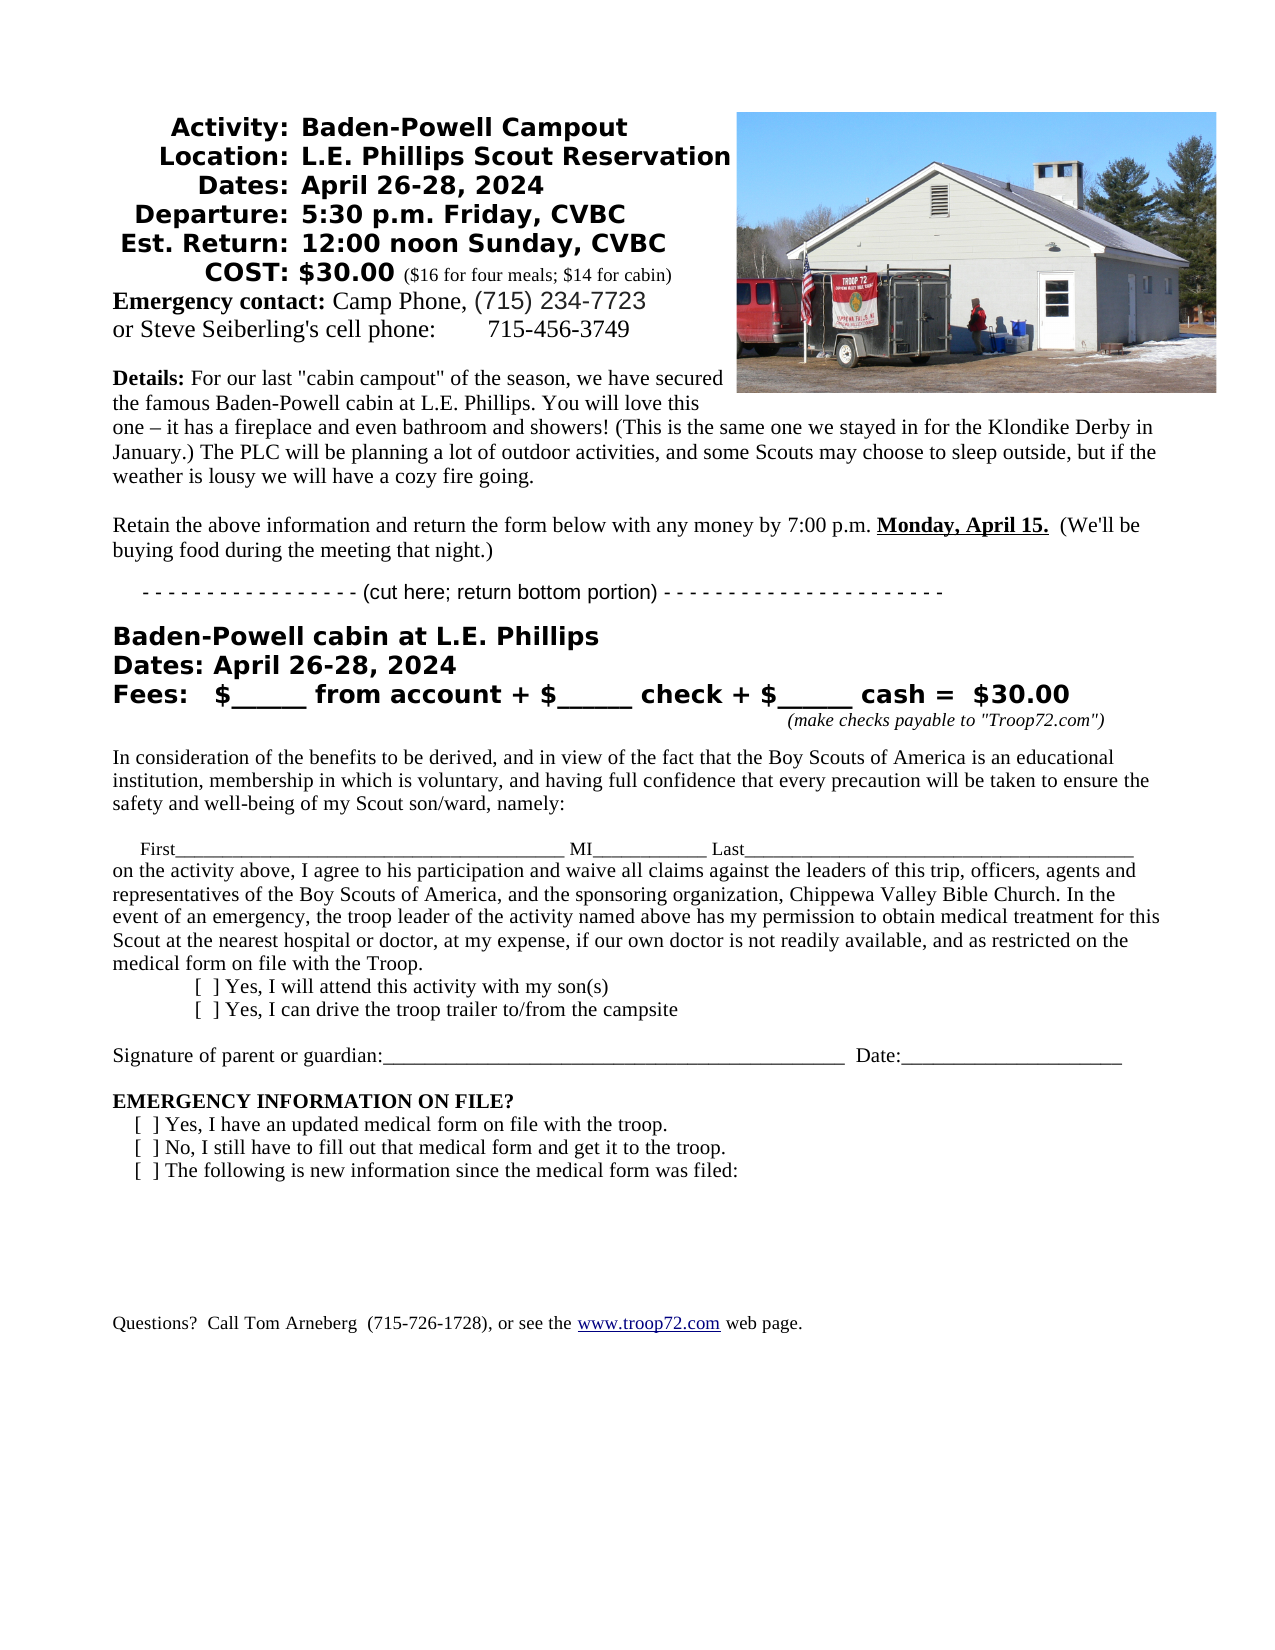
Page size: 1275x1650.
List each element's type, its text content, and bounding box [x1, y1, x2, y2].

text Questions? Call Tom Arneberg (715-726-1728), or see the www.troop72.com web page. [112, 1312, 1162, 1333]
text Location: L.E. Phillips Scout Reservation [112, 142, 739, 171]
list - - - - - - - - - - - - - - - - - (cut here; return bottom portion) - - - - - - - - - - - - - - - - - - - - - - [112, 581, 1162, 604]
text Signature of parent or guardian:____________________________________________ Date:_____________________ [112, 1043, 1162, 1067]
text [ ] No, I still have to fill out that medical form and get it to the troop. [112, 1136, 1162, 1159]
picture [923, 115, 1217, 393]
text EMERGENCY INFORMATION ON FILE? [112, 1089, 1162, 1113]
text Baden-Powell cabin at L.E. Phillips [112, 622, 1162, 651]
text COST: $30.00 ($16 for four meals; $14 for cabin) [112, 258, 739, 287]
text [ ] Yes, I can drive the troop trailer to/from the campsite [112, 997, 1162, 1021]
text [ ] Yes, I will attend this activity with my son(s) [112, 974, 1162, 997]
text Fees: $______ from account + $______ check + $______ cash = $30.00 [112, 680, 1162, 709]
text Retain the above information and return the form below with any money by 7:00 p.m. Monday, April 15. (We'll be buying food during the meeting that night.) [112, 513, 1162, 562]
text Est. Return: 12:00 noon Sunday, CVBC [112, 229, 739, 258]
text Departure: 5:30 p.m. Friday, CVBC [112, 200, 739, 229]
text First_________________________________________ MI____________ Last_________________________________________ [112, 838, 1162, 859]
text (make checks payable to "Troop72.com") [112, 709, 1162, 730]
text Emergency contact: Camp Phone, (715) 234-7723 [112, 287, 739, 315]
text or Steve Seiberling's cell phone: 715-456-3749 [112, 315, 739, 343]
text Details: For our last "cabin campout" of the season, we have secured the famous Baden-Powell cabin at L.E. Phillips. You will love this one – it has a fireplace and even bathroom and showers! (This is the same one we stayed in for the Klondike Derby in January.) The PLC will be planning a lot of outdoor activities, and some Scouts may choose to sleep outside, but if the weather is lousy we will have a cozy fire going. [112, 366, 1162, 489]
text In consideration of the benefits to be derived, and in view of the fact that the Boy Scouts of America is an educational institution, membership in which is voluntary, and having full confidence that every precaution will be taken to ensure the safety and well-being of my Scout son/ward, namely: [112, 746, 1162, 815]
text Activity: Baden-Powell Campout [112, 112, 1162, 142]
text Dates: April 26-28, 2024 [112, 171, 739, 200]
text [ ] Yes, I have an updated medical form on file with the troop. [112, 1113, 1162, 1136]
text on the activity above, I agree to his participation and waive all claims against the leaders of this trip, officers, agents and representatives of the Boy Scouts of America, and the sponsoring organization, Chippewa Valley Bible Church. In the event of an emergency, the troop leader of the activity named above has my permission to obtain medical treatment for this Scout at the nearest hospital or doctor, at my expense, if our own doctor is not readily available, and as restricted on the medical form on file with the Troop. [112, 859, 1162, 974]
text [ ] The following is new information since the medical form was filed: [112, 1159, 1162, 1182]
text Dates: April 26-28, 2024 [112, 651, 1162, 680]
